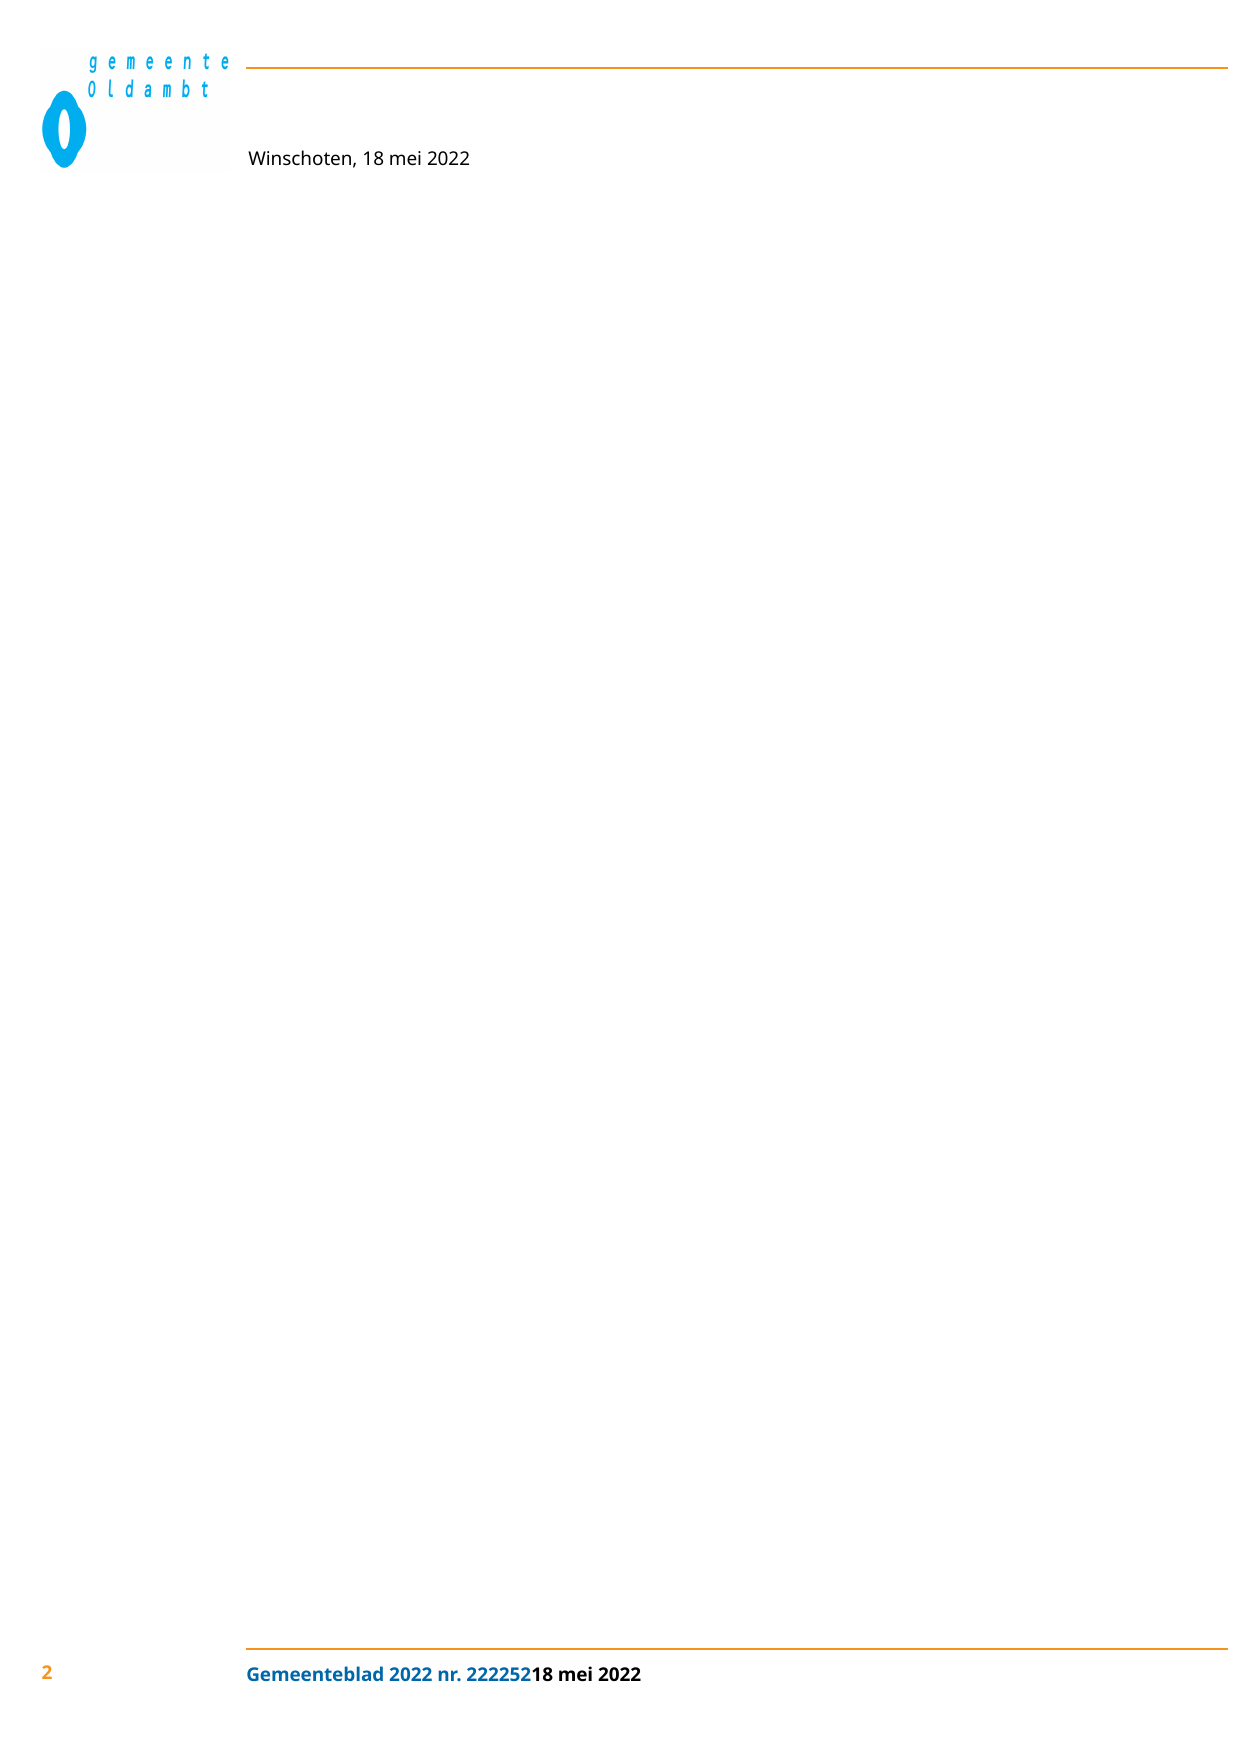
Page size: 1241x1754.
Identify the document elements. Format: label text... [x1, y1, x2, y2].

picture [41, 47, 231, 172]
text Winschoten, 18 mei 2022 [248, 145, 1152, 171]
